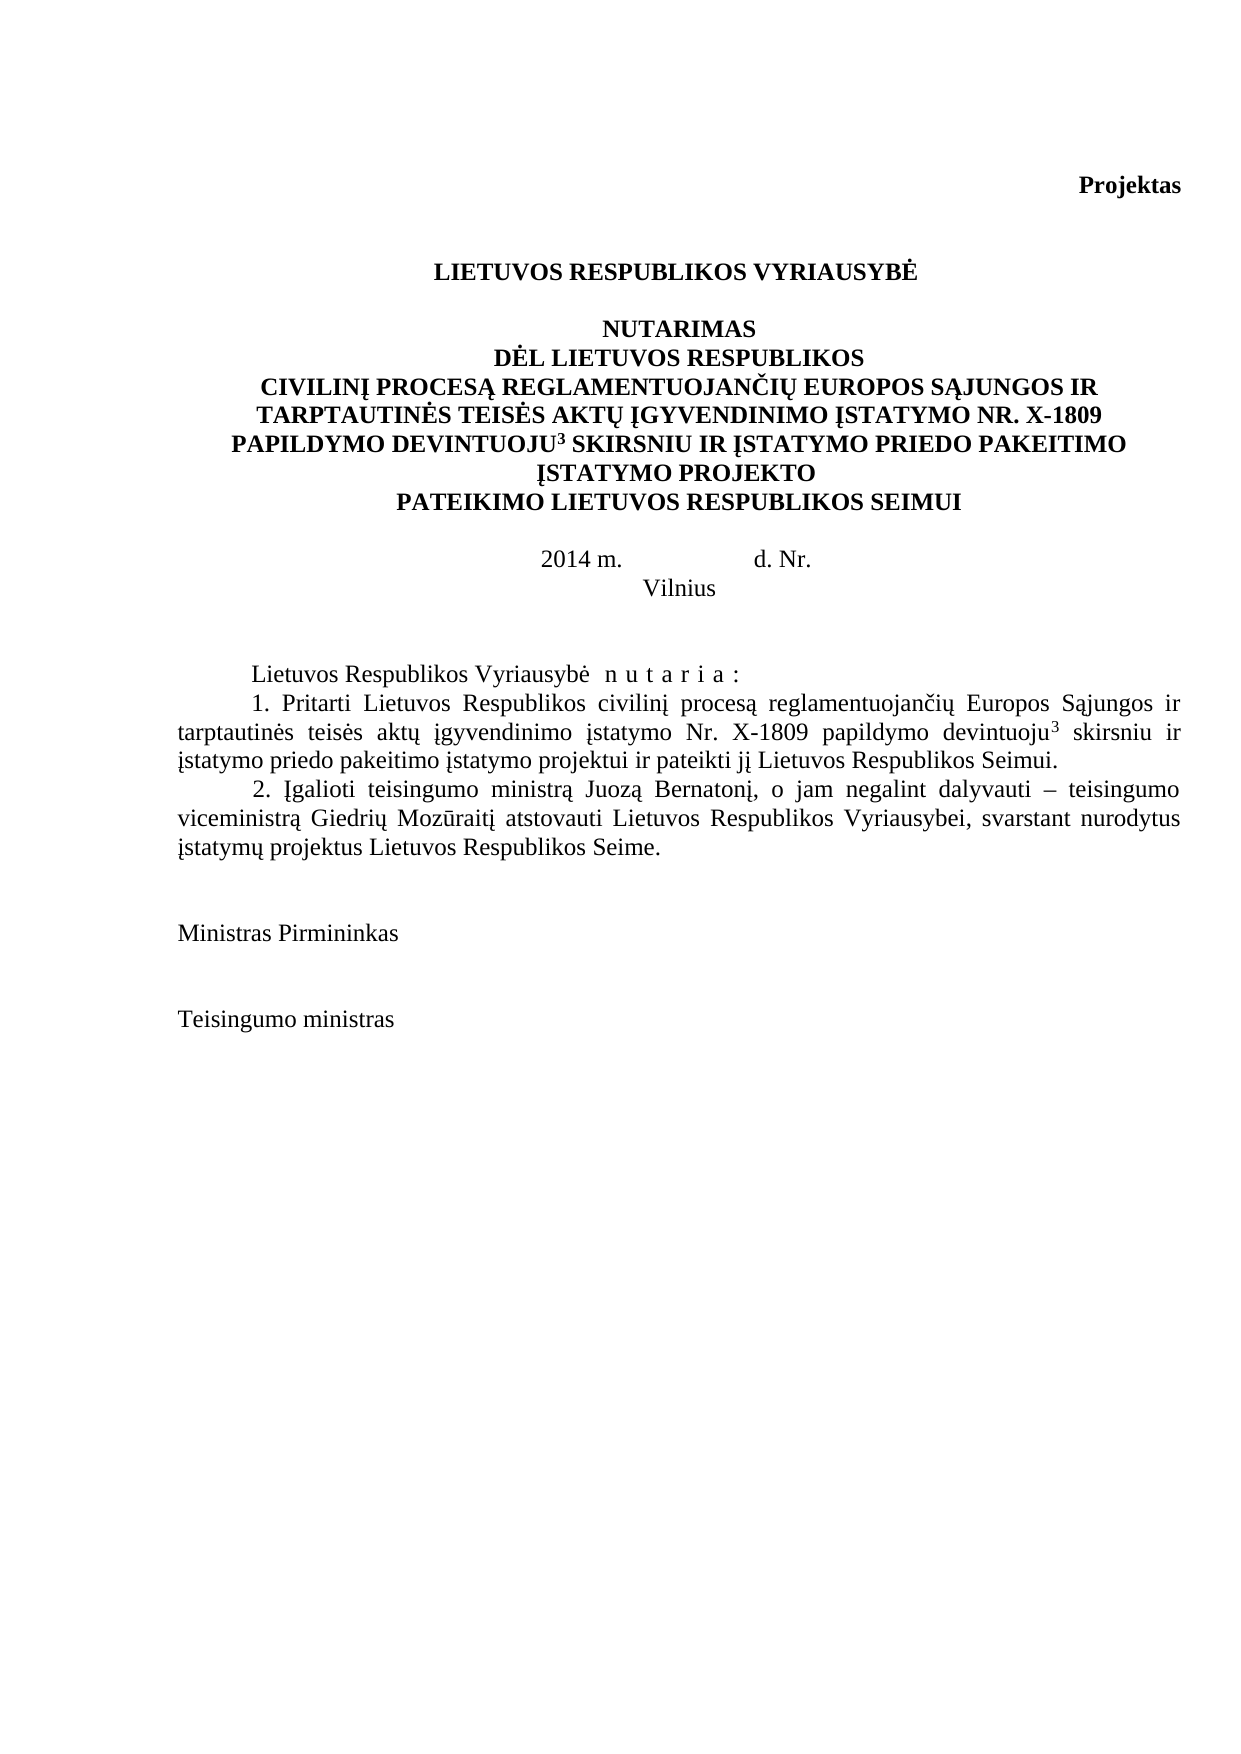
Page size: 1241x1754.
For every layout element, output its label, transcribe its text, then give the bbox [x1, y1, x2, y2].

text 2. Įgalioti teisingumo ministrą Juozą Bernatonį, o jam negalint dalyvauti – teisingumo viceministrą Giedrių Mozūraitį atstovauti Lietuvos Respublikos Vyriausybei, svarstant nurodytus įstatymų projektus Lietuvos Respublikos Seime. [177, 774, 1181, 860]
text Lietuvos Respublikos Vyriausybė nutaria: [177, 659, 1181, 688]
text Vilnius [177, 573, 1181, 602]
text 2014 m. d. Nr. [177, 544, 1181, 573]
text LIETUVOS RESPUBLIKOS VYRIAUSYBĖ [177, 257, 1181, 285]
text NUTARIMAS [177, 314, 1181, 343]
text 1. Pritarti Lietuvos Respublikos civilinį procesą reglamentuojančių Europos Sąjungos ir tarptautinės teisės aktų įgyvendinimo įstatymo Nr. X-1809 papildymo devintuoju3 skirsniu ir įstatymo priedo pakeitimo įstatymo projektui ir pateikti jį Lietuvos Respublikos Seimui. [177, 688, 1181, 774]
text CIVILINĮ PROCESĄ REGLAMENTUOJANČIŲ EUROPOS SĄJUNGOS IR TARPTAUTINĖS TEISĖS AKTŲ ĮGYVENDINIMO ĮSTATYMO NR. X-1809 PAPILDYMO DEVINTUOJU3 SKIRSNIU IR ĮSTATYMO PRIEDO PAKEITIMO ĮSTATYMO PROJEKTO [177, 372, 1181, 487]
text Ministras Pirmininkas [177, 918, 1181, 947]
text PATEIKIMO LIETUVOS RESPUBLIKOS SEIMUI [177, 487, 1181, 515]
text Projektas [177, 170, 1181, 199]
text DĖL LIETUVOS RESPUBLIKOS [177, 343, 1181, 372]
text Teisingumo ministras [177, 1004, 1181, 1033]
